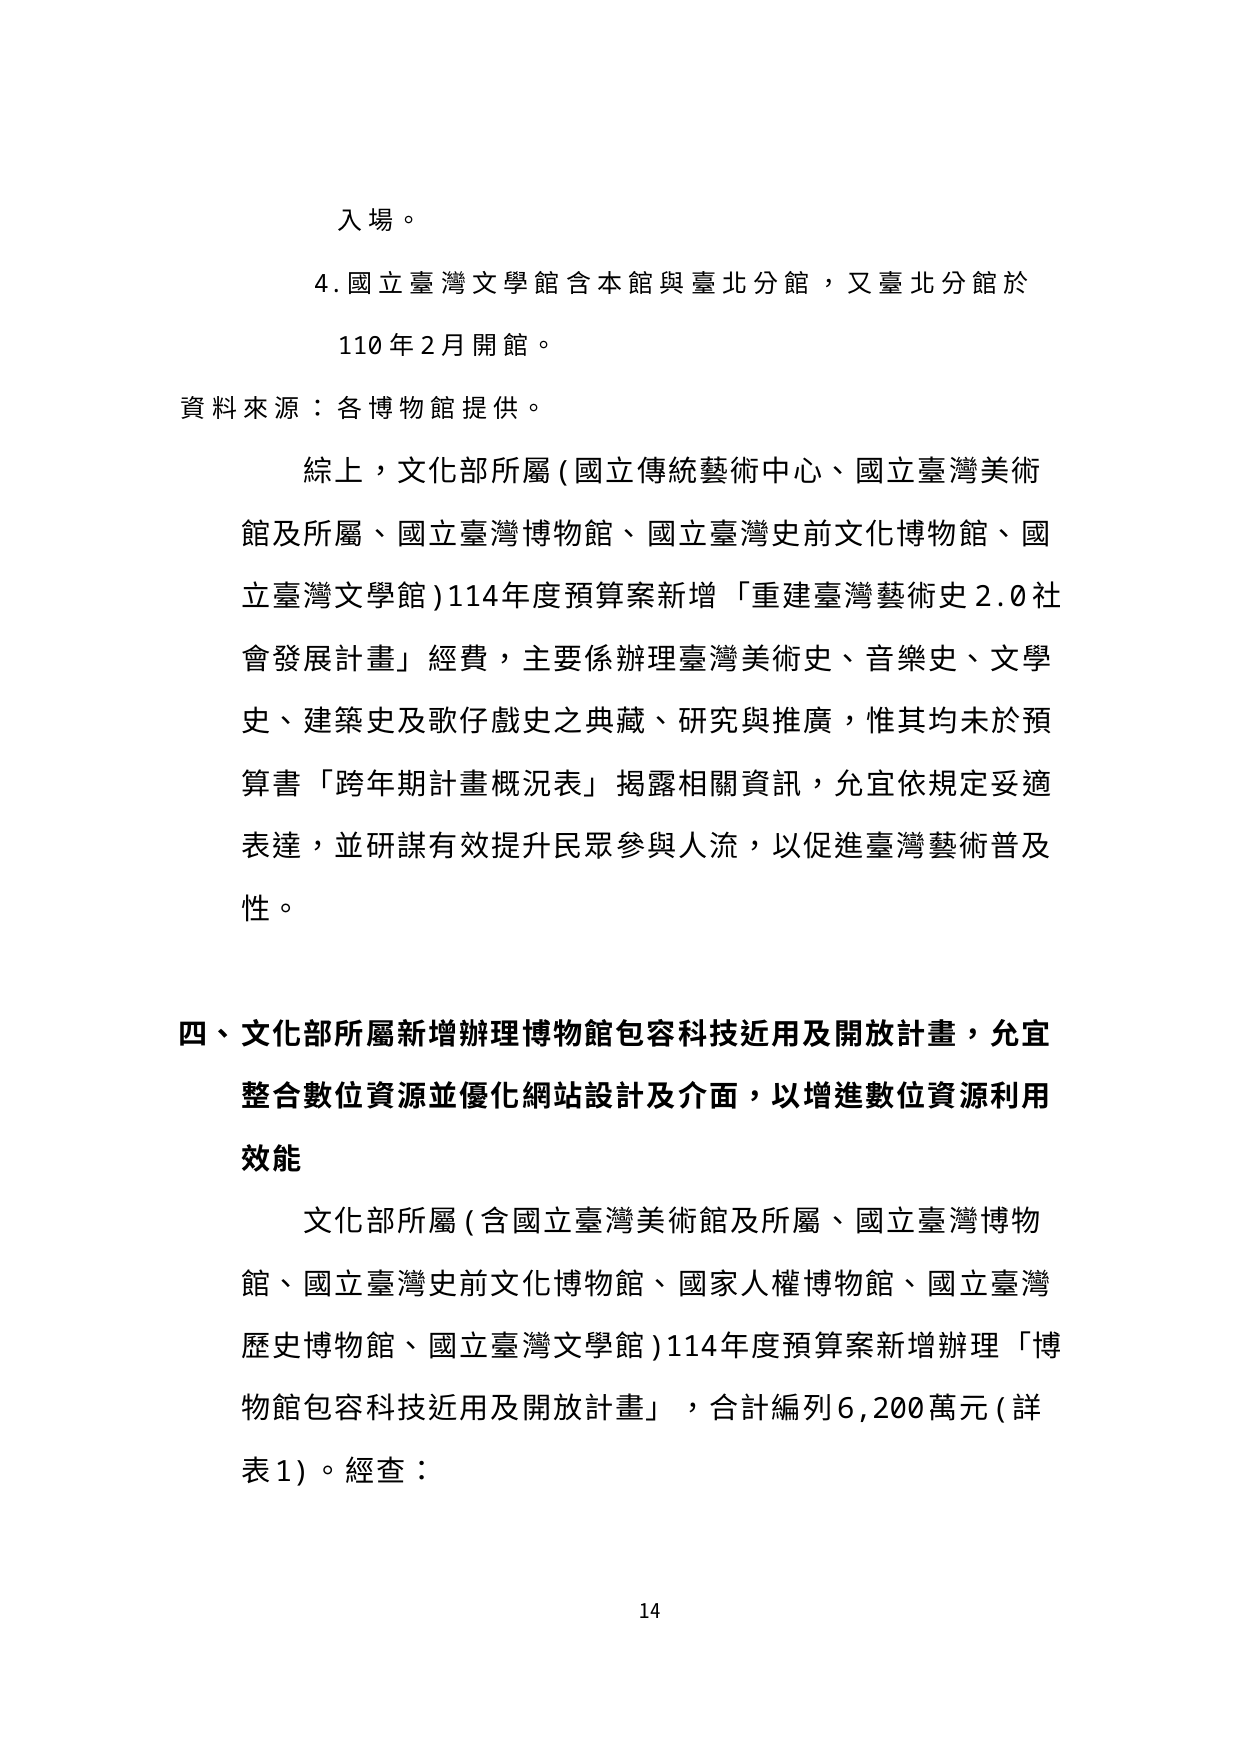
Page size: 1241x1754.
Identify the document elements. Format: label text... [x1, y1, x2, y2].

text 資料來源：各博物館提供。 [177, 365, 1063, 427]
text 四、文化部所屬新增辦理博物館包容科技近用及開放計畫，允宜整合數位資源並優化網站設計及介面，以增進數位資源利用效能 [177, 990, 1063, 1177]
text 入場。 [303, 177, 1063, 240]
text 4.國立臺灣文學館含本館與臺北分館，又臺北分館於110年2月開館。 [303, 240, 1063, 365]
text 文化部所屬(含國立臺灣美術館及所屬、國立臺灣博物館、國立臺灣史前文化博物館、國家人權博物館、國立臺灣歷史博物館、國立臺灣文學館)114年度預算案新增辦理「博物館包容科技近用及開放計畫」，合計編列6,200萬元(詳表1)。經查： [236, 1177, 1063, 1490]
text 綜上，文化部所屬(國立傳統藝術中心、國立臺灣美術館及所屬、國立臺灣博物館、國立臺灣史前文化博物館、國立臺灣文學館)114年度預算案新增「重建臺灣藝術史2.0社會發展計畫」經費，主要係辦理臺灣美術史、音樂史、文學史、建築史及歌仔戲史之典藏、研究與推廣，惟其均未於預算書「跨年期計畫概況表」揭露相關資訊，允宜依規定妥適表達，並研謀有效提升民眾參與人流，以促進臺灣藝術普及性。 [236, 427, 1063, 927]
